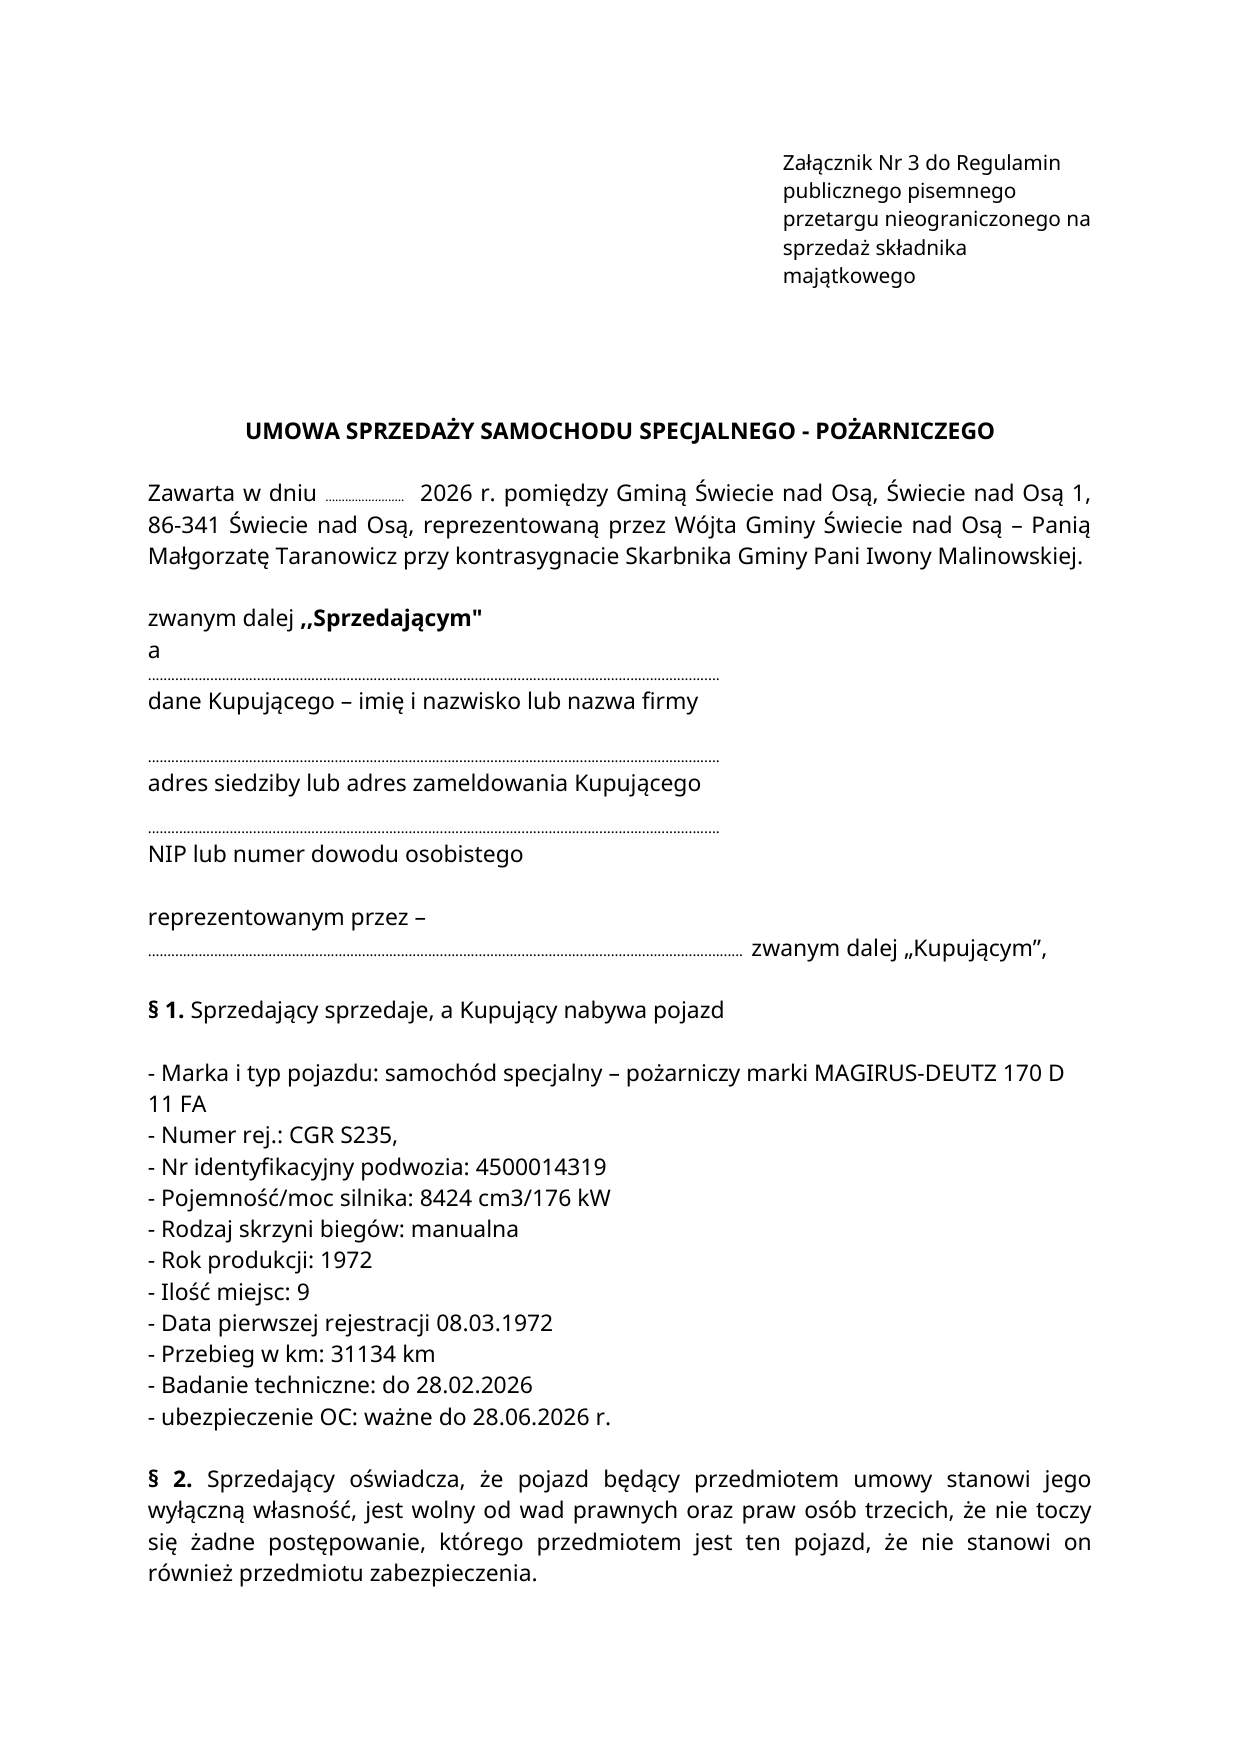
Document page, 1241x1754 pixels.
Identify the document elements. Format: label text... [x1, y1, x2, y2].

text NIP lub numer dowodu osobistego [148, 838, 1093, 869]
text ................................................................................................................................................... [148, 818, 1093, 838]
text § 2. Sprzedający oświadcza, że pojazd będący przedmiotem umowy stanowi jego wyłączną własność, jest wolny od wad prawnych oraz praw osób trzecich, że nie toczy się żadne postępowanie, którego przedmiotem jest ten pojazd, że nie stanowi on również przedmiotu zabezpieczenia. [148, 1463, 1093, 1588]
text - ubezpieczenie OC: ważne do 28.06.2026 r. [148, 1401, 1093, 1432]
text - Badanie techniczne: do 28.02.2026 [148, 1369, 1093, 1401]
text - Nr identyfikacyjny podwozia: 4500014319 [148, 1151, 1093, 1182]
text Załącznik Nr 3 do Regulamin publicznego pisemnego przetargu nieograniczonego na sprzedaż składnika majątkowego [783, 148, 1093, 290]
text Zawarta w dniu ………………..…. 2026 r. pomiędzy Gminą Świecie nad Osą, Świecie nad Osą 1, 86-341 Świecie nad Osą, reprezentowaną przez Wójta Gminy Świecie nad Osą – Panią Małgorzatę Taranowicz przy kontrasygnacie Skarbnika Gminy Pani Iwony Malinowskiej. [148, 477, 1093, 571]
text ................................................................................................................................................... [148, 747, 1093, 767]
text - Ilość miejsc: 9 [148, 1276, 1093, 1307]
text adres siedziby lub adres zameldowania Kupującego [148, 767, 1093, 798]
text zwanym dalej ,,Sprzedającym" [148, 602, 1093, 633]
text ................................................................................................................................................... [148, 665, 1093, 685]
text - Pojemność/moc silnika: 8424 cm3/176 kW [148, 1182, 1093, 1213]
text a [148, 633, 1093, 665]
text - Rok produkcji: 1972 [148, 1244, 1093, 1276]
text - Marka i typ pojazdu: samochód specjalny – pożarniczy marki MAGIRUS-DEUTZ 170 D 11 FA [148, 1057, 1093, 1119]
text UMOWA SPRZEDAŻY SAMOCHODU SPECJALNEGO - POŻARNICZEGO [148, 415, 1093, 446]
text dane Kupującego – imię i nazwisko lub nazwa firmy [148, 685, 1093, 716]
text - Rodzaj skrzyni biegów: manualna [148, 1213, 1093, 1244]
text - Numer rej.: CGR S235, [148, 1119, 1093, 1151]
text - Przebieg w km: 31134 km [148, 1338, 1093, 1369]
text reprezentowanym przez – [148, 901, 1093, 932]
text § 1. Sprzedający sprzedaje, a Kupujący nabywa pojazd [148, 994, 1093, 1026]
text - Data pierwszej rejestracji 08.03.1972 [148, 1307, 1093, 1338]
text ......................................................................................................................................................... zwanym dalej „Kupującym”, [148, 932, 1093, 963]
